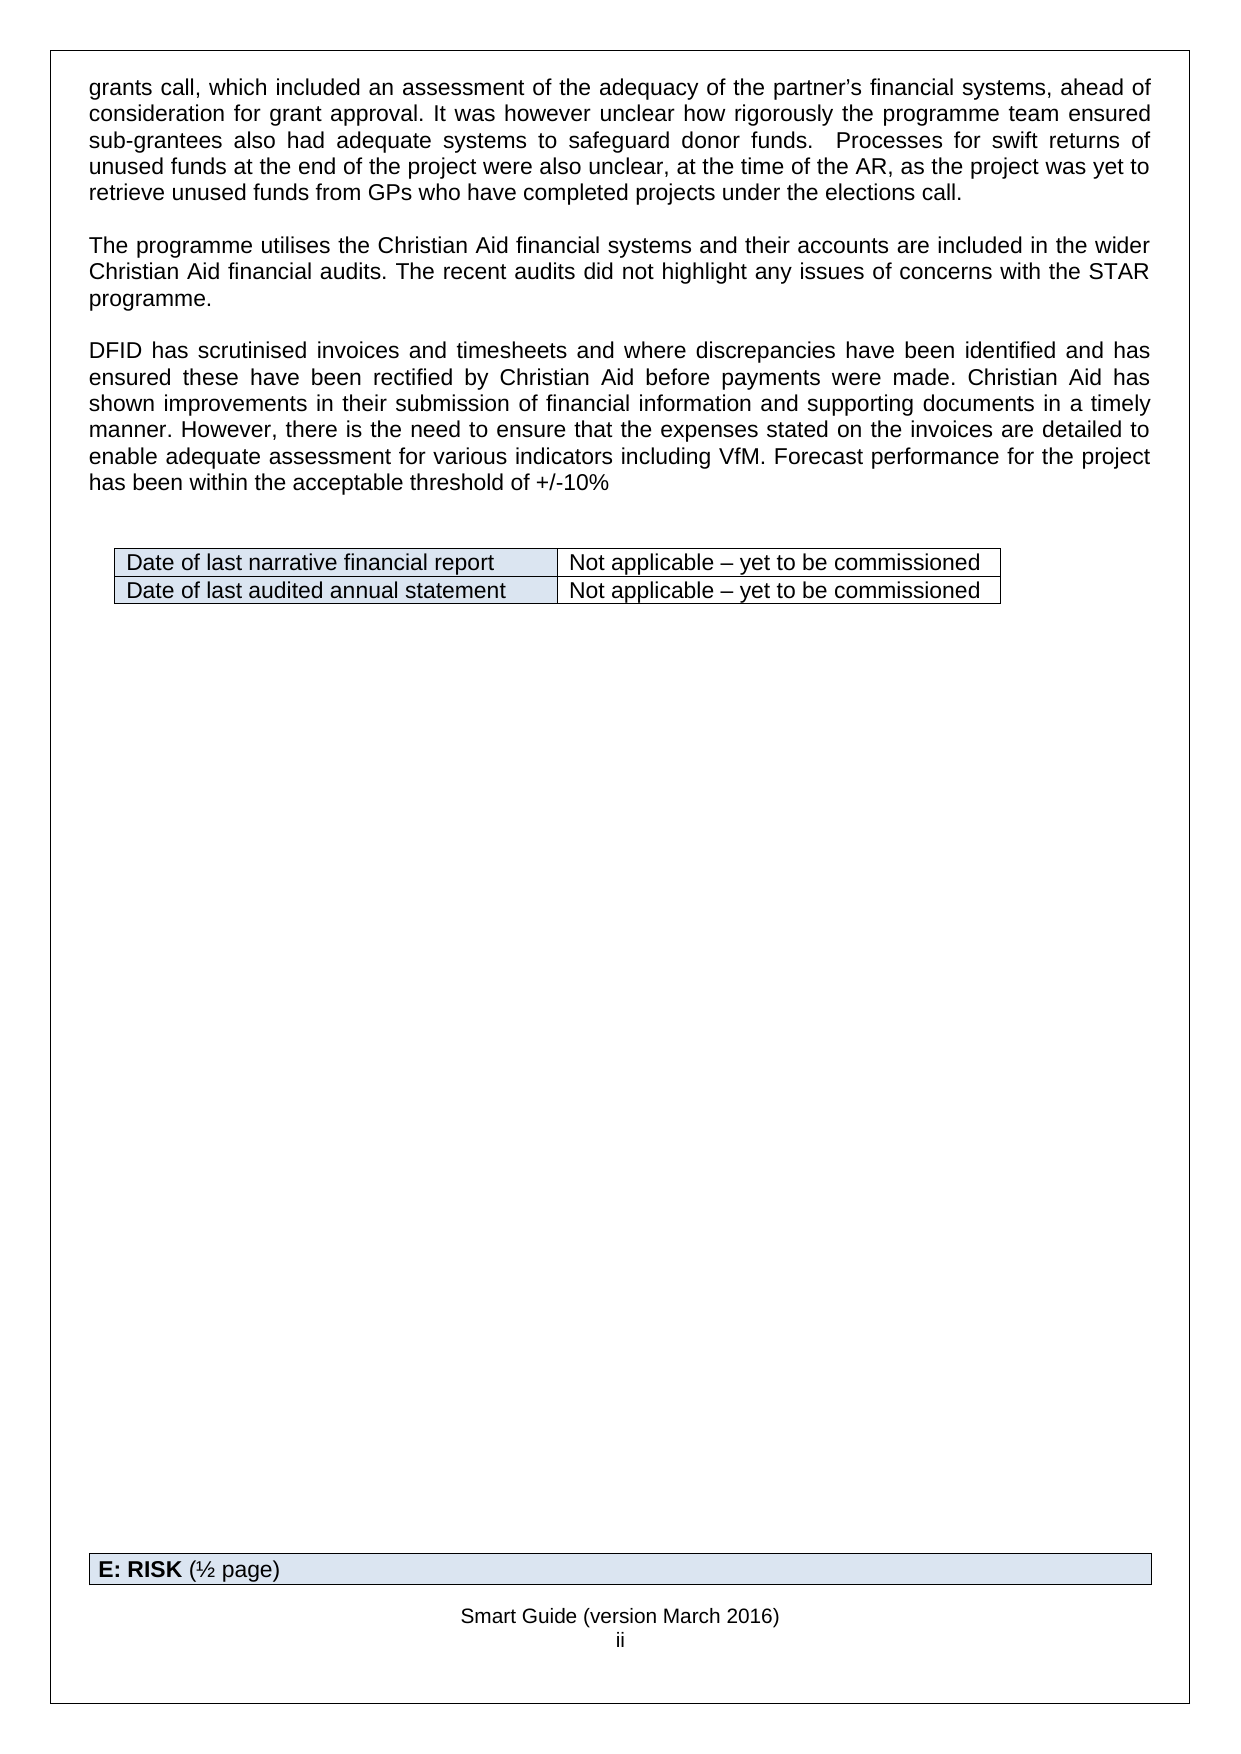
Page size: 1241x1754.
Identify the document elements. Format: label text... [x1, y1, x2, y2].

text DFID has scrutinised invoices and timesheets and where discrepancies have been identified and has ensured these have been rectified by Christian Aid before payments were made. Christian Aid has shown improvements in their submission of financial information and supporting documents in a timely manner. However, there is the need to ensure that the expenses stated on the invoices are detailed to enable adequate assessment for various indicators including VfM. Forecast performance for the project has been within the acceptable threshold of +/-10% [89, 337, 1152, 496]
text The programme utilises the Christian Aid financial systems and their accounts are included in the wider Christian Aid financial audits. The recent audits did not highlight any issues of concerns with the STAR programme. [89, 232, 1152, 311]
table_cell Date of last audited annual statement [115, 577, 557, 603]
text E: RISK (½ page) [90, 1554, 1151, 1584]
table_header Not applicable – yet to be commissioned [558, 549, 1000, 576]
table_header Date of last narrative financial report [115, 549, 557, 576]
text grants call, which included an assessment of the adequacy of the partner’s financial systems, ahead of consideration for grant approval. It was however unclear how rigorously the programme team ensured sub-grantees also had adequate systems to safeguard donor funds. Processes for swift returns of unused funds at the end of the project were also unclear, at the time of the AR, as the project was yet to retrieve unused funds from GPs who have completed projects under the elections call. [89, 74, 1152, 206]
table_cell Not applicable – yet to be commissioned [558, 577, 1000, 603]
